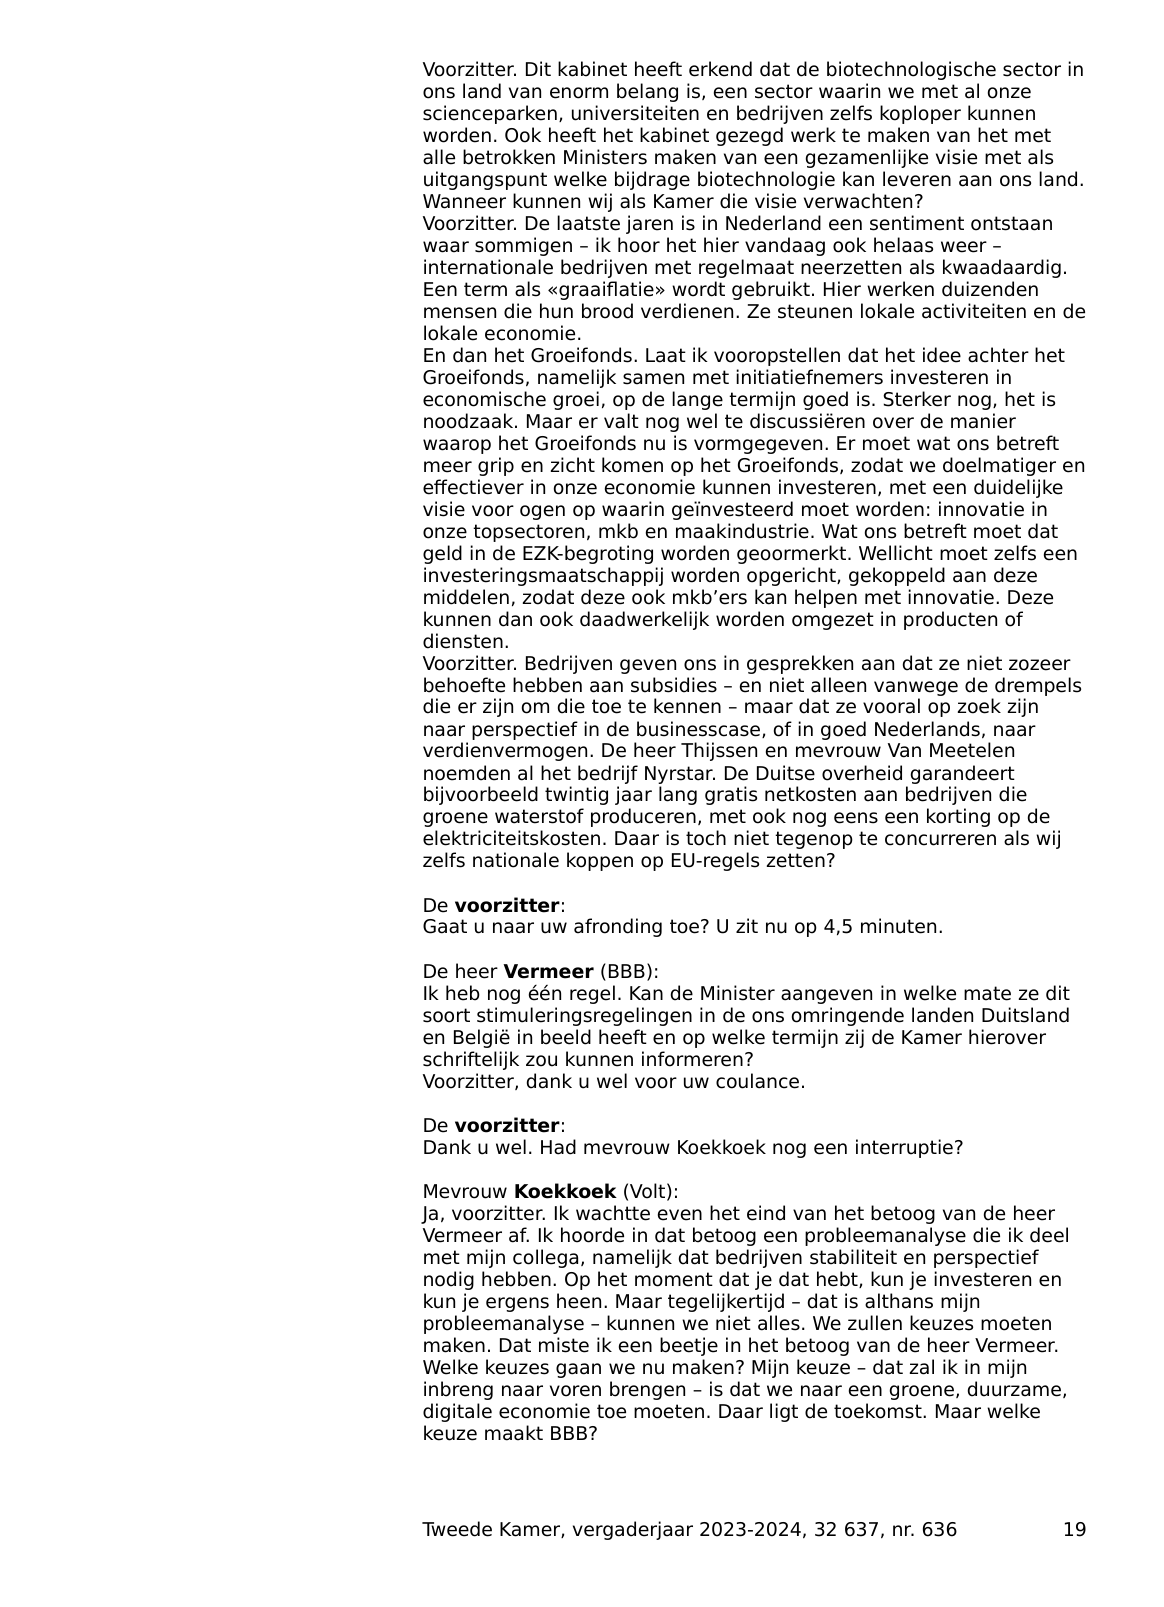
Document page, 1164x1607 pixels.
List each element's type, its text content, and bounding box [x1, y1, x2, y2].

text Voorzitter. De laatste jaren is in Nederland een sentiment ontstaan waar sommigen – ik hoor het hier vandaag ook helaas weer – internationale bedrijven met regelmaat neerzetten als kwaadaardig. Een term als «graaiflatie» wordt gebruikt. Hier werken duizenden mensen die hun brood verdienen. Ze steunen lokale activiteiten en de lokale economie. [422, 213, 1087, 345]
text Voorzitter, dank u wel voor uw coulance. [422, 1071, 1087, 1092]
text De heer Vermeer (BBB): [422, 961, 1087, 983]
text Dank u wel. Had mevrouw Koekkoek nog een interruptie? [422, 1137, 1087, 1159]
text Ik heb nog één regel. Kan de Minister aangeven in welke mate ze dit soort stimuleringsregelingen in de ons omringende landen Duitsland en België in beeld heeft en op welke termijn zij de Kamer hierover schriftelijk zou kunnen informeren? [422, 983, 1087, 1071]
text Voorzitter. Bedrijven geven ons in gesprekken aan dat ze niet zozeer behoefte hebben aan subsidies – en niet alleen vanwege de drempels die er zijn om die toe te kennen – maar dat ze vooral op zoek zijn naar perspectief in de businesscase, of in goed Nederlands, naar verdienvermogen. De heer Thijssen en mevrouw Van Meetelen noemden al het bedrijf Nyrstar. De Duitse overheid garandeert bijvoorbeeld twintig jaar lang gratis netkosten aan bedrijven die groene waterstof produceren, met ook nog eens een korting op de elektriciteitskosten. Daar is toch niet tegenop te concurreren als wij zelfs nationale koppen op EU-regels zetten? [422, 652, 1087, 872]
text De voorzitter: [422, 1115, 1087, 1137]
text En dan het Groeifonds. Laat ik vooropstellen dat het idee achter het Groeifonds, namelijk samen met initiatiefnemers investeren in economische groei, op de lange termijn goed is. Sterker nog, het is noodzaak. Maar er valt nog wel te discussiëren over de manier waarop het Groeifonds nu is vormgegeven. Er moet wat ons betreft meer grip en zicht komen op het Groeifonds, zodat we doelmatiger en effectiever in onze economie kunnen investeren, met een duidelijke visie voor ogen op waarin geïnvesteerd moet worden: innovatie in onze topsectoren, mkb en maakindustrie. Wat ons betreft moet dat geld in de EZK-begroting worden geoormerkt. Wellicht moet zelfs een investeringsmaatschappij worden opgericht, gekoppeld aan deze middelen, zodat deze ook mkb’ers kan helpen met innovatie. Deze kunnen dan ook daadwerkelijk worden omgezet in producten of diensten. [422, 345, 1087, 652]
text Mevrouw Koekkoek (Volt): [422, 1181, 1087, 1203]
text Ja, voorzitter. Ik wachtte even het eind van het betoog van de heer Vermeer af. Ik hoorde in dat betoog een probleemanalyse die ik deel met mijn collega, namelijk dat bedrijven stabiliteit en perspectief nodig hebben. Op het moment dat je dat hebt, kun je investeren en kun je ergens heen. Maar tegelijkertijd – dat is althans mijn probleemanalyse – kunnen we niet alles. We zullen keuzes moeten maken. Dat miste ik een beetje in het betoog van de heer Vermeer. Welke keuzes gaan we nu maken? Mijn keuze – dat zal ik in mijn inbreng naar voren brengen – is dat we naar een groene, duurzame, digitale economie toe moeten. Daar ligt de toekomst. Maar welke keuze maakt BBB? [422, 1203, 1087, 1444]
text De voorzitter: [422, 894, 1087, 916]
text Gaat u naar uw afronding toe? U zit nu op 4,5 minuten. [422, 916, 1087, 938]
text Voorzitter. Dit kabinet heeft erkend dat de biotechnologische sector in ons land van enorm belang is, een sector waarin we met al onze scienceparken, universiteiten en bedrijven zelfs koploper kunnen worden. Ook heeft het kabinet gezegd werk te maken van het met alle betrokken Ministers maken van een gezamenlijke visie met als uitgangspunt welke bijdrage biotechnologie kan leveren aan ons land. Wanneer kunnen wij als Kamer die visie verwachten? [422, 59, 1087, 213]
